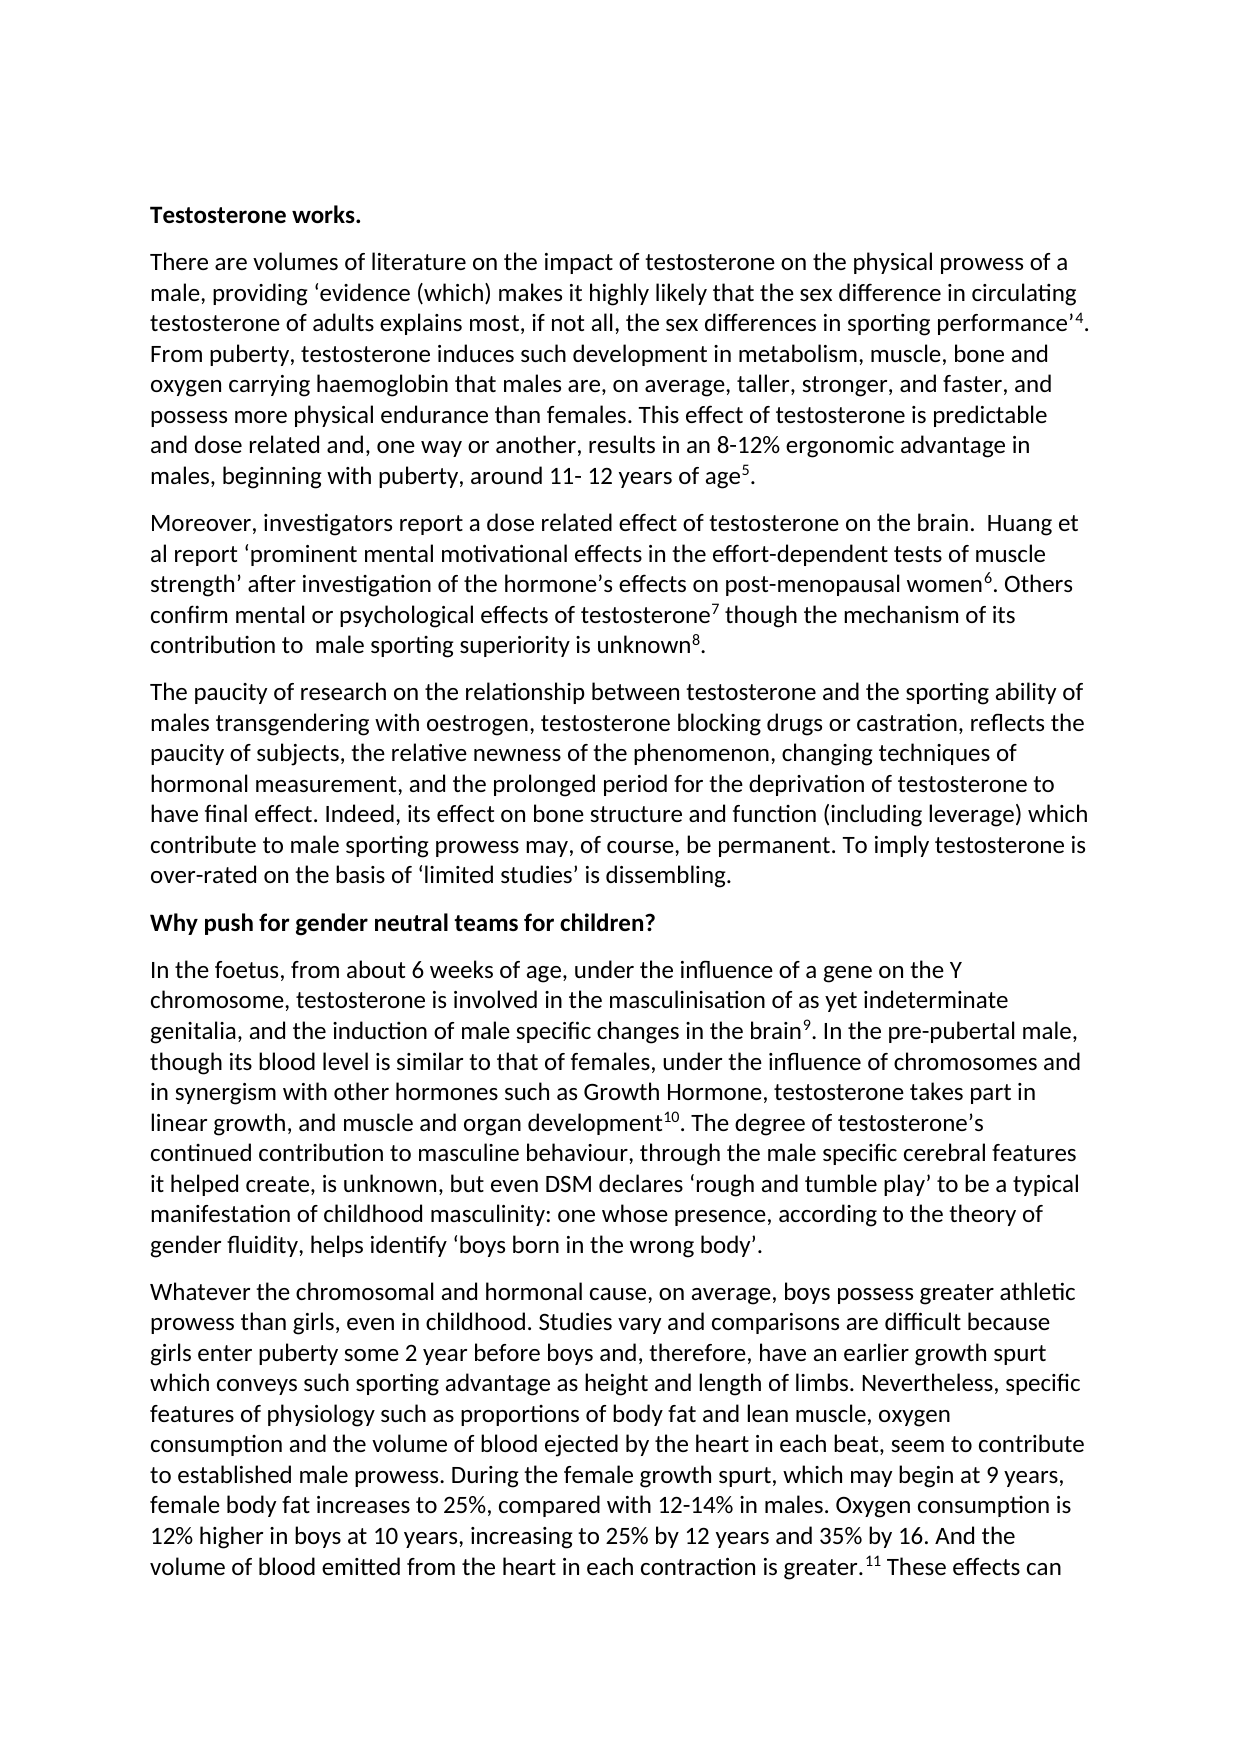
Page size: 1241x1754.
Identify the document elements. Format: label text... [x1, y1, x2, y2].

text There are volumes of literature on the impact of testosterone on the physical prowess of a male, providing ‘evidence (which) makes it highly likely that the sex difference in circulating testosterone of adults explains most, if not all, the sex differences in sporting performance’. From puberty, testosterone induces such development in metabolism, muscle, bone and oxygen carrying haemoglobin that males are, on average, taller, stronger, and faster, and possess more physical endurance than females. This effect of testosterone is predictable and dose related and, one way or another, results in an 8-12% ergonomic advantage in males, beginning with puberty, around 11- 12 years of age. [150, 246, 1090, 491]
text The paucity of research on the relationship between testosterone and the sporting ability of males transgendering with oestrogen, testosterone blocking drugs or castration, reflects the paucity of subjects, the relative newness of the phenomenon, changing techniques of hormonal measurement, and the prolonged period for the deprivation of testosterone to have final effect. Indeed, its effect on bone structure and function (including leverage) which contribute to male sporting prowess may, of course, be permanent. To imply testosterone is over-rated on the basis of ‘limited studies’ is dissembling. [150, 677, 1090, 890]
text Why push for gender neutral teams for children? [150, 907, 1090, 937]
text In the foetus, from about 6 weeks of age, under the influence of a gene on the Y chromosome, testosterone is involved in the masculinisation of as yet indeterminate genitalia, and the induction of male specific changes in the brain. In the pre-pubertal male, though its blood level is similar to that of females, under the influence of chromosomes and in synergism with other hormones such as Growth Hormone, testosterone takes part in linear growth, and muscle and organ development. The degree of testosterone’s continued contribution to masculine behaviour, through the male specific cerebral features it helped create, is unknown, but even DSM declares ‘rough and tumble play’ to be a typical manifestation of childhood masculinity: one whose presence, according to the theory of gender fluidity, helps identify ‘boys born in the wrong body’. [150, 954, 1090, 1259]
text Whatever the chromosomal and hormonal cause, on average, boys possess greater athletic prowess than girls, even in childhood. Studies vary and comparisons are difficult because girls enter puberty some 2 year before boys and, therefore, have an earlier growth spurt which conveys such sporting advantage as height and length of limbs. Nevertheless, specific features of physiology such as proportions of body fat and lean muscle, oxygen consumption and the volume of blood ejected by the heart in each beat, seem to contribute to established male prowess. During the female growth spurt, which may begin at 9 years, female body fat increases to 25%, compared with 12-14% in males. Oxygen consumption is 12% higher in boys at 10 years, increasing to 25% by 12 years and 35% by 16. And the volume of blood emitted from the heart in each contraction is greater. These effects can [150, 1276, 1090, 1581]
text Testosterone works. [150, 199, 1090, 230]
text Moreover, investigators report a dose related effect of testosterone on the brain. Huang et al report ‘prominent mental motivational effects in the effort-dependent tests of muscle strength’ after investigation of the hormone’s effects on post-menopausal women. Others confirm mental or psychological effects of testosterone though the mechanism of its contribution to male sporting superiority is unknown. [150, 507, 1090, 660]
